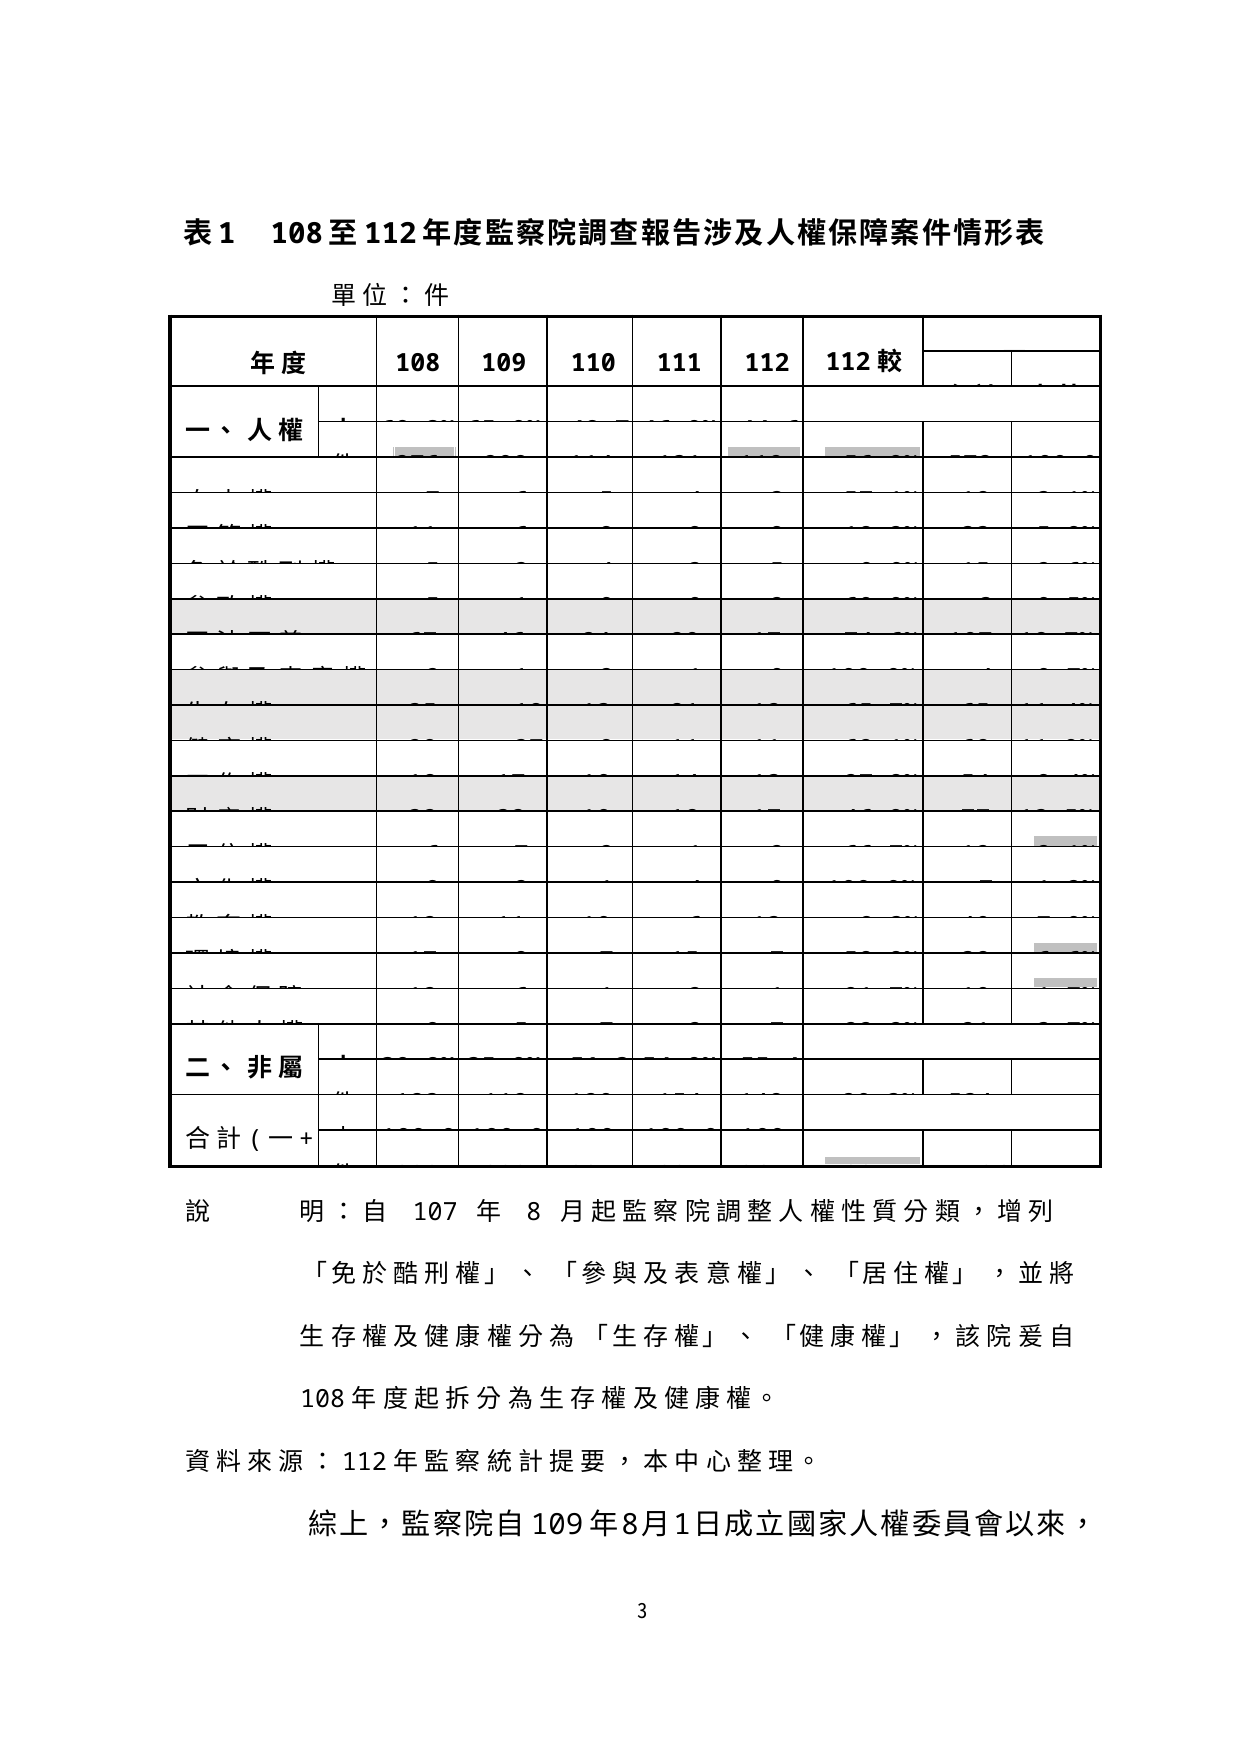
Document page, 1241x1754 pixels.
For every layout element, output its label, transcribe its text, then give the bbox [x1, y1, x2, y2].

table_cell 1.7% [1012, 954, 1099, 987]
table_cell -62.1% [804, 706, 922, 739]
table_cell 一、人權保障案件性質 [172, 387, 318, 456]
table_cell 20.3% [804, 1060, 922, 1094]
table_cell 件數 [319, 422, 376, 456]
table_cell 占比 [1012, 352, 1099, 385]
table_cell -27.8% [804, 741, 922, 775]
table_cell 10 [548, 883, 632, 917]
table_cell 2 [633, 989, 720, 1023]
text 資料來源：112年監察統計提要，本中心整理。 [167, 1418, 1088, 1480]
table_cell 占比 [319, 1095, 376, 1129]
table_cell 0.5% [1012, 564, 1099, 598]
table_cell 131 [633, 422, 720, 456]
table_cell 19 [459, 670, 546, 704]
table_cell 11 [633, 706, 720, 739]
table_cell 38 [924, 918, 1011, 952]
table_cell 18 [924, 458, 1011, 492]
table_cell 5 [377, 564, 458, 598]
table_cell 44.6% [722, 387, 802, 421]
table_cell 2 [722, 564, 802, 598]
table_cell 5 [459, 989, 546, 1023]
table_cell 7 [377, 458, 458, 492]
table_cell 4 [633, 458, 720, 492]
table_cell 234 [548, 1131, 632, 1164]
table_cell 154 [633, 1060, 720, 1094]
table_cell 148 [722, 1060, 802, 1094]
table_cell 0 [722, 635, 802, 669]
table_cell -18.2% [804, 493, 922, 527]
table_cell 9 [722, 493, 802, 527]
table_cell 其他人權 [172, 989, 376, 1023]
table_cell 參與及表意權 [172, 635, 376, 669]
table_cell 33 [924, 493, 1011, 527]
table_cell 3.1% [1012, 458, 1099, 492]
table_cell 35 [377, 670, 458, 704]
table_cell 7 [459, 812, 546, 846]
table_cell 13 [722, 741, 802, 775]
table_header 年度 [172, 318, 376, 385]
table_cell 0 [633, 564, 720, 598]
table_cell 12 [377, 954, 458, 987]
table_cell 二、非屬人權保障案件 [172, 1025, 318, 1094]
table_cell 12 [722, 670, 802, 704]
table_cell 15 [633, 918, 720, 952]
table_cell 14 [633, 741, 720, 775]
table_cell 534 [924, 1060, 1011, 1094]
table_cell 9 [459, 918, 546, 952]
table_cell 123 [377, 1060, 458, 1094]
table_cell 6 [459, 954, 546, 987]
table_cell 112 [459, 1060, 546, 1094]
table_cell 工作權 [172, 741, 376, 775]
table_cell 合計 [924, 352, 1011, 385]
table_cell 48.7% [548, 387, 632, 421]
table_cell 69.2% [377, 387, 458, 421]
table_cell 2.1% [1012, 812, 1099, 846]
table_cell 5 [377, 529, 458, 562]
table_cell 65 [924, 670, 1011, 704]
table_cell 1.2% [1012, 847, 1099, 881]
table_cell 7.0% [1012, 883, 1099, 917]
table_cell 9.4% [1012, 741, 1099, 775]
table_cell 9 [633, 493, 720, 527]
table_cell 占比 [319, 1025, 376, 1058]
table_cell 11 [459, 883, 546, 917]
table_cell 29 [377, 706, 458, 739]
table_cell [1012, 1060, 1099, 1094]
table_cell 100.0% [722, 1095, 802, 1129]
table_cell 11.9% [1012, 706, 1099, 739]
table_cell 7 [722, 918, 802, 952]
table_cell 18 [633, 777, 720, 810]
table_cell -33.1% [804, 1131, 922, 1164]
table_cell 10 [548, 777, 632, 810]
table_cell [804, 1025, 1099, 1058]
table_cell 6 [459, 458, 546, 492]
table_cell 1 [459, 635, 546, 669]
text 表1 108至112年度監察院調查報告涉及人權保障案件情形表 單位：件 [166, 189, 1088, 314]
table_cell 件數 [319, 1131, 376, 1164]
table_cell 3 [924, 564, 1011, 598]
table_cell 4 [924, 635, 1011, 669]
table_cell 17 [377, 918, 458, 952]
table_cell 7 [722, 989, 802, 1023]
table_cell 生存權 [172, 670, 376, 704]
table_cell 100.0% [548, 1095, 632, 1129]
table_cell 8.3% [804, 883, 922, 917]
table_cell 119 [722, 422, 802, 456]
table_cell 107 [924, 600, 1011, 633]
table_cell 18 [377, 741, 458, 775]
table_cell 6.6% [1012, 918, 1099, 952]
table_cell 占比 [319, 387, 376, 421]
table_cell 7 [548, 918, 632, 952]
table_cell 21 [924, 989, 1011, 1023]
table_cell 健康權 [172, 706, 376, 739]
table_cell 7 [548, 989, 632, 1023]
table_cell 55.4% [722, 1025, 802, 1058]
table_cell 51.3% [548, 1025, 632, 1058]
table_cell 1,106 [924, 1131, 1011, 1164]
table_cell 32 [377, 777, 458, 810]
table_cell 320 [459, 1131, 546, 1164]
table_cell 2 [548, 635, 632, 669]
table_cell 平等權 [172, 493, 376, 527]
table_cell 13 [548, 670, 632, 704]
table_cell 2 [722, 812, 802, 846]
table_cell 100.0% [1012, 422, 1099, 456]
table_cell 30.8% [377, 1025, 458, 1058]
table_cell 自由權 [172, 458, 376, 492]
table_cell 文化權 [172, 847, 376, 881]
table_cell 6 [377, 812, 458, 846]
table_cell -100.0% [804, 847, 922, 881]
table_cell -66.7% [804, 812, 922, 846]
table_cell 1 [548, 847, 632, 881]
table_cell 9 [377, 847, 458, 881]
table_cell 0 [722, 847, 802, 881]
table_cell 65.0% [459, 387, 546, 421]
table_cell 40 [924, 883, 1011, 917]
text 綜上，監察院自109年8月1日成立國家人權委員會以來，該院調查報告涉及人權保障案件概呈下降趨勢，且多聚焦司法正義、生存權、健康權及財產權，而受大眾關注之居住權、受氣候變遷影響之環境權，以及攸關弱勢族群之社會保障權則相對偏低，由於該院成立國家人權委員會，對酷刑、侵害人權及各形式歧視案件有法定調查之責，爰允宜審慎評估國內人權保護現況，加強調查各類人權受侵害或受歧視情形，俾強化人權保障功能。 [241, 1480, 1088, 1543]
table_cell 10 [924, 954, 1011, 987]
table_header 110 [548, 318, 632, 385]
table_header 112較108減幅 [804, 318, 922, 385]
table_cell 財產權 [172, 777, 376, 810]
table_cell 0 [548, 564, 632, 598]
table_cell 11.4% [1012, 670, 1099, 704]
table_cell 11 [377, 493, 458, 527]
table_header 111 [633, 318, 720, 385]
table_cell 7 [924, 847, 1011, 881]
table_cell 居住權 [172, 812, 376, 846]
table_cell 1 [633, 812, 720, 846]
table_cell 5 [548, 458, 632, 492]
table_cell 13 [722, 883, 802, 917]
table_cell [804, 387, 1099, 421]
table_cell 3.7% [1012, 989, 1099, 1023]
table_cell 司法正義 [172, 600, 376, 633]
table_cell -46.9% [804, 777, 922, 810]
table_cell 32 [459, 777, 546, 810]
table_cell [1012, 1131, 1099, 1164]
table_cell 1 [548, 954, 632, 987]
table_cell 5 [722, 529, 802, 562]
table_cell 11 [722, 706, 802, 739]
table_header 108 [377, 318, 458, 385]
table_cell 208 [459, 422, 546, 456]
table_cell 0.0% [804, 529, 922, 562]
table_cell 46 [459, 600, 546, 633]
table_cell 572 [924, 422, 1011, 456]
table_cell 68 [924, 706, 1011, 739]
table_cell 6 [459, 493, 546, 527]
table_cell 18.7% [1012, 600, 1099, 633]
table_cell 267 [722, 1131, 802, 1164]
table_cell -60.0% [804, 564, 922, 598]
table_cell 件數 [319, 1060, 376, 1094]
table_cell 2.6% [1012, 529, 1099, 562]
table_cell 3 [722, 458, 802, 492]
table_cell -65.7% [804, 670, 922, 704]
table_cell 35.0% [459, 1025, 546, 1058]
table_cell 285 [633, 1131, 720, 1164]
table_cell 6 [633, 883, 720, 917]
table_cell 77 [924, 777, 1011, 810]
table_cell 1 [633, 635, 720, 669]
table_header 112 [722, 318, 802, 385]
table_cell 環境權 [172, 918, 376, 952]
table_cell 免於酷刑權 [172, 529, 376, 562]
table_cell 15 [924, 529, 1011, 562]
table_cell [804, 1095, 1099, 1129]
table_cell -91.7% [804, 954, 922, 987]
table_header 109 [459, 318, 546, 385]
table_cell 2 [459, 847, 546, 881]
table_cell -58.8% [804, 918, 922, 952]
table_cell 4 [548, 529, 632, 562]
table_cell 2 [548, 812, 632, 846]
table_cell 100.0% [633, 1095, 720, 1129]
table_cell 社會保障 [172, 954, 376, 987]
table_cell 13.5% [1012, 777, 1099, 810]
table_cell 120 [548, 1060, 632, 1094]
table_cell -56.9% [804, 422, 922, 456]
table_cell -74.6% [804, 600, 922, 633]
table_cell 9 [548, 493, 632, 527]
table_cell 2 [633, 954, 720, 987]
table_cell 9 [377, 989, 458, 1023]
table_cell 67 [377, 600, 458, 633]
table_cell 17 [722, 777, 802, 810]
table_cell 54.0% [633, 1025, 720, 1058]
table_cell 9 [548, 706, 632, 739]
table_cell 17 [459, 741, 546, 775]
table_header 109至112 [924, 318, 1099, 350]
table_cell 12 [377, 883, 458, 917]
table_cell 3 [459, 529, 546, 562]
table_cell 5.8% [1012, 493, 1099, 527]
table_cell 100.0% [459, 1095, 546, 1129]
table_cell 54 [924, 741, 1011, 775]
table_cell 276 [377, 422, 458, 456]
table_cell 24 [548, 600, 632, 633]
table_cell 10 [548, 741, 632, 775]
table_cell 2 [377, 635, 458, 669]
table_cell 12 [924, 812, 1011, 846]
table_cell 合計(一+二) [172, 1095, 318, 1164]
table_cell 教育權 [172, 883, 376, 917]
table_cell 參政權 [172, 564, 376, 598]
table_cell 21 [633, 670, 720, 704]
text 說 明：自 107 年 8 月起監察院調整人權性質分類，增列「免於酷刑權」、「參與及表意權」、「居住權」，並將生存權及健康權分為「生存權」、「健康權」，該院爰自108年度起拆分為生存權及健康權。 [167, 1168, 1088, 1418]
table_cell 100.0% [377, 1095, 458, 1129]
table_cell 1 [722, 954, 802, 987]
table_cell 37 [459, 706, 546, 739]
table_cell 0.7% [1012, 635, 1099, 669]
table_cell -100.0% [804, 635, 922, 669]
table_cell 1 [459, 564, 546, 598]
table_cell -57.1% [804, 458, 922, 492]
table_cell 17 [722, 600, 802, 633]
table_cell 20 [633, 600, 720, 633]
table_cell -22.2% [804, 989, 922, 1023]
table_cell 3 [633, 529, 720, 562]
table_cell 46.0% [633, 387, 720, 421]
table_cell 4 [633, 847, 720, 881]
table_cell 114 [548, 422, 632, 456]
table_cell 399 [377, 1131, 458, 1164]
